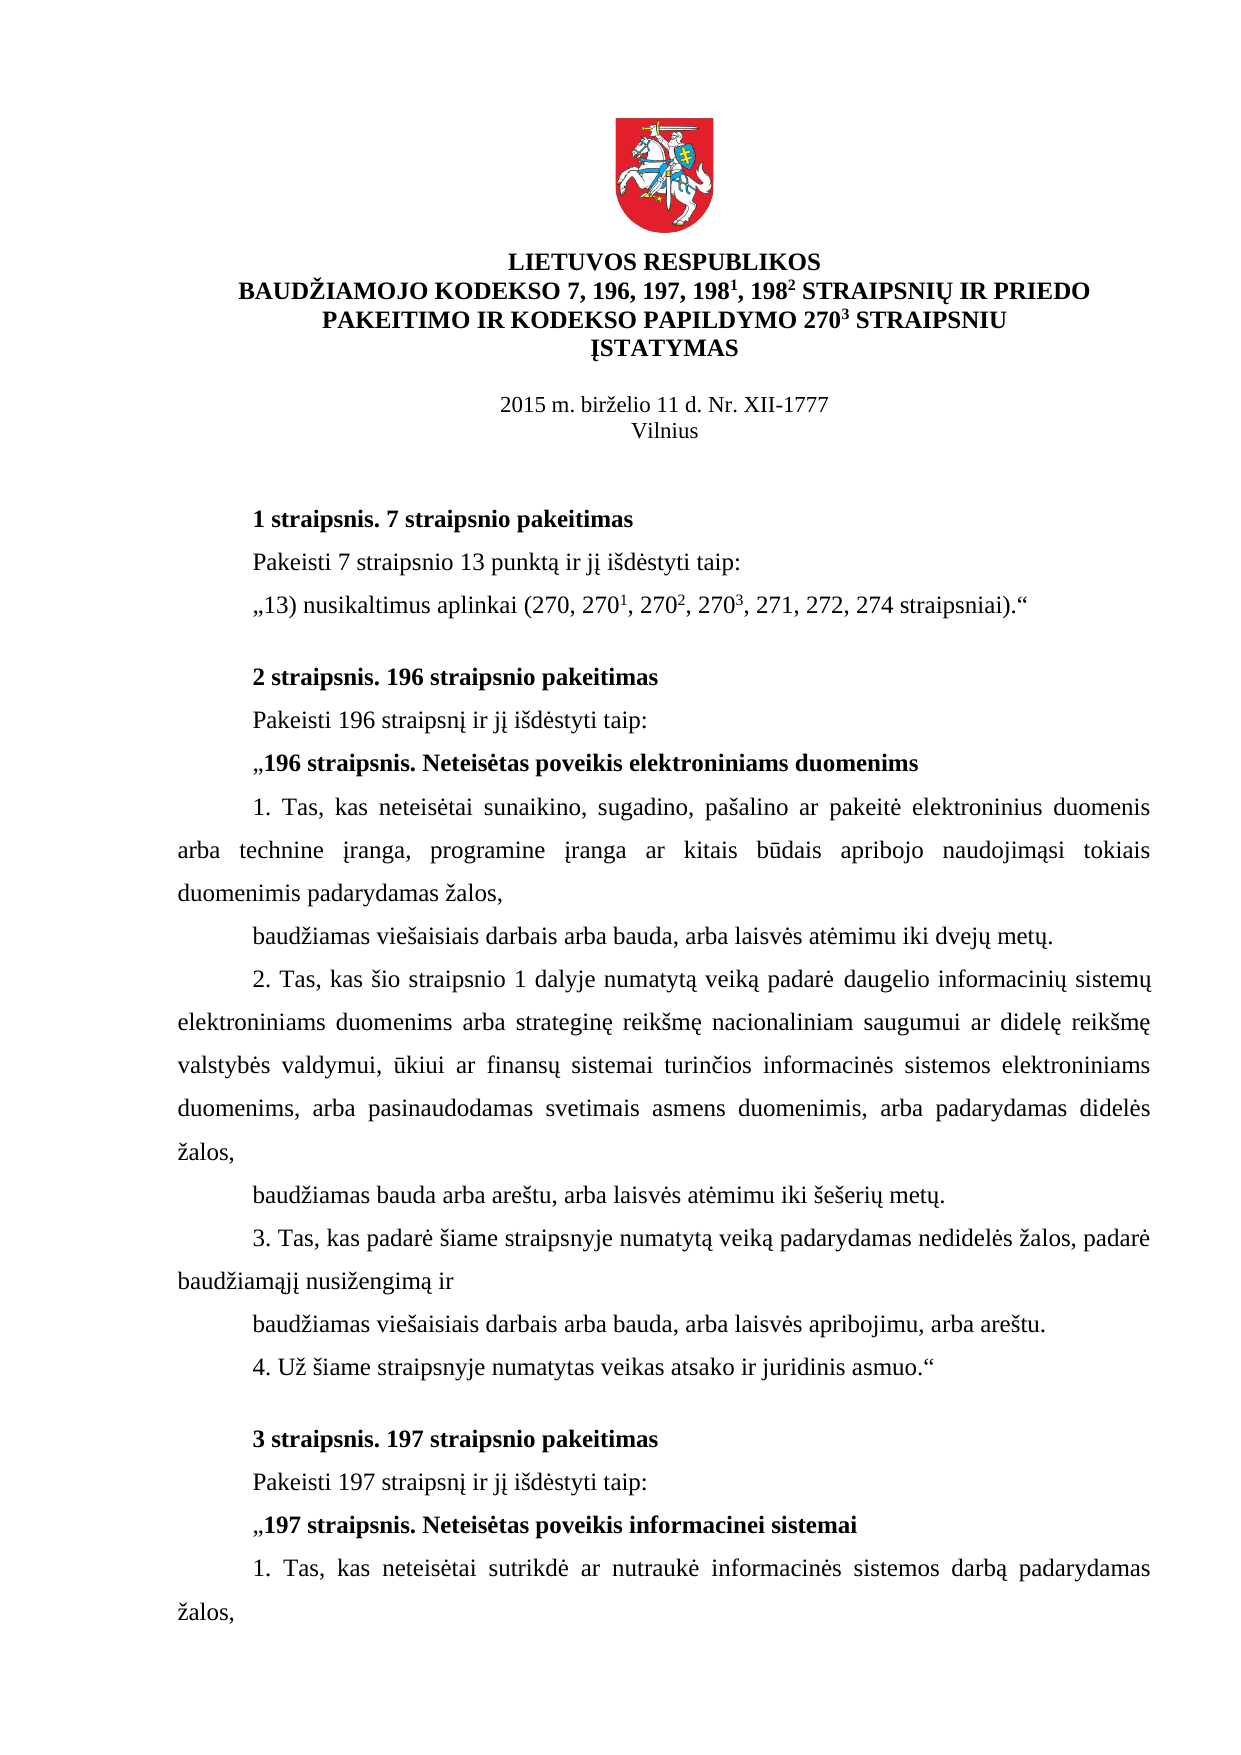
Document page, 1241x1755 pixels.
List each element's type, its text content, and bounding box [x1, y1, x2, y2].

text 1. Tas, kas neteisėtai sunaikino, sugadino, pašalino ar pakeitė elektroninius duomenis arba technine įranga, programine įranga ar kitais būdais apribojo naudojimąsi tokiais duomenimis padarydamas žalos, [177, 792, 1152, 907]
text 3 straipsnis. 197 straipsnio pakeitimas [177, 1424, 1152, 1453]
text 1 straipsnis. 7 straipsnio pakeitimas [177, 504, 1152, 533]
text 2015 m. birželio 11 d. Nr. XII-1777 [177, 391, 1152, 417]
text Pakeisti 197 straipsnį ir jį išdėstyti taip: [177, 1467, 1152, 1496]
text 2. Tas, kas šio straipsnio 1 dalyje numatytą veiką padarė daugelio informacinių sistemų elektroniniams duomenims arba strateginę reikšmę nacionaliniam saugumui ar didelę reikšmę valstybės valdymui, ūkiui ar finansų sistemai turinčios informacinės sistemos elektroniniams duomenims, arba pasinaudodamas svetimais asmens duomenimis, arba padarydamas didelės žalos, [177, 964, 1152, 1165]
text baudžiamas bauda arba areštu, arba laisvės atėmimu iki šešerių metų. [177, 1180, 1152, 1208]
text baudžiamas viešaisiais darbais arba bauda, arba laisvės atėmimu iki dvejų metų. [177, 921, 1152, 950]
text LIETUVOS RESPUBLIKOS [177, 247, 1152, 276]
text Pakeisti 196 straipsnį ir jį išdėstyti taip: [177, 705, 1152, 734]
text 2 straipsnis. 196 straipsnio pakeitimas [177, 662, 1152, 691]
text 3. Tas, kas padarė šiame straipsnyje numatytą veiką padarydamas nedidelės žalos, padarė baudžiamąjį nusižengimą ir [177, 1223, 1152, 1295]
text „13) nusikaltimus aplinkai (270, 2701, 2702, 2703, 271, 272, 274 straipsniai).“ [177, 590, 1152, 619]
text baudžiamas viešaisiais darbais arba bauda, arba laisvės apribojimu, arba areštu. [177, 1309, 1152, 1338]
text ĮSTATYMAS [177, 333, 1152, 362]
text „197 straipsnis. Neteisėtas poveikis informacinei sistemai [177, 1510, 1152, 1539]
text Pakeisti 7 straipsnio 13 punktą ir jį išdėstyti taip: [177, 547, 1152, 576]
text 1. Tas, kas neteisėtai sutrikdė ar nutraukė informacinės sistemos darbą padarydamas žalos, [177, 1553, 1152, 1625]
text Vilnius [177, 417, 1152, 444]
text BAUDŽIAMOJO KODEKSO 7, 196, 197, 1981, 1982 STRAIPSNIŲ IR PRIEDO PAKEITIMO IR KODEKSO PAPILDYMO 2703 STRAIPSNIU [177, 276, 1152, 333]
text 4. Už šiame straipsnyje numatytas veikas atsako ir juridinis asmuo.“ [177, 1352, 1152, 1381]
text „196 straipsnis. Neteisėtas poveikis elektroniniams duomenims [177, 748, 1152, 777]
